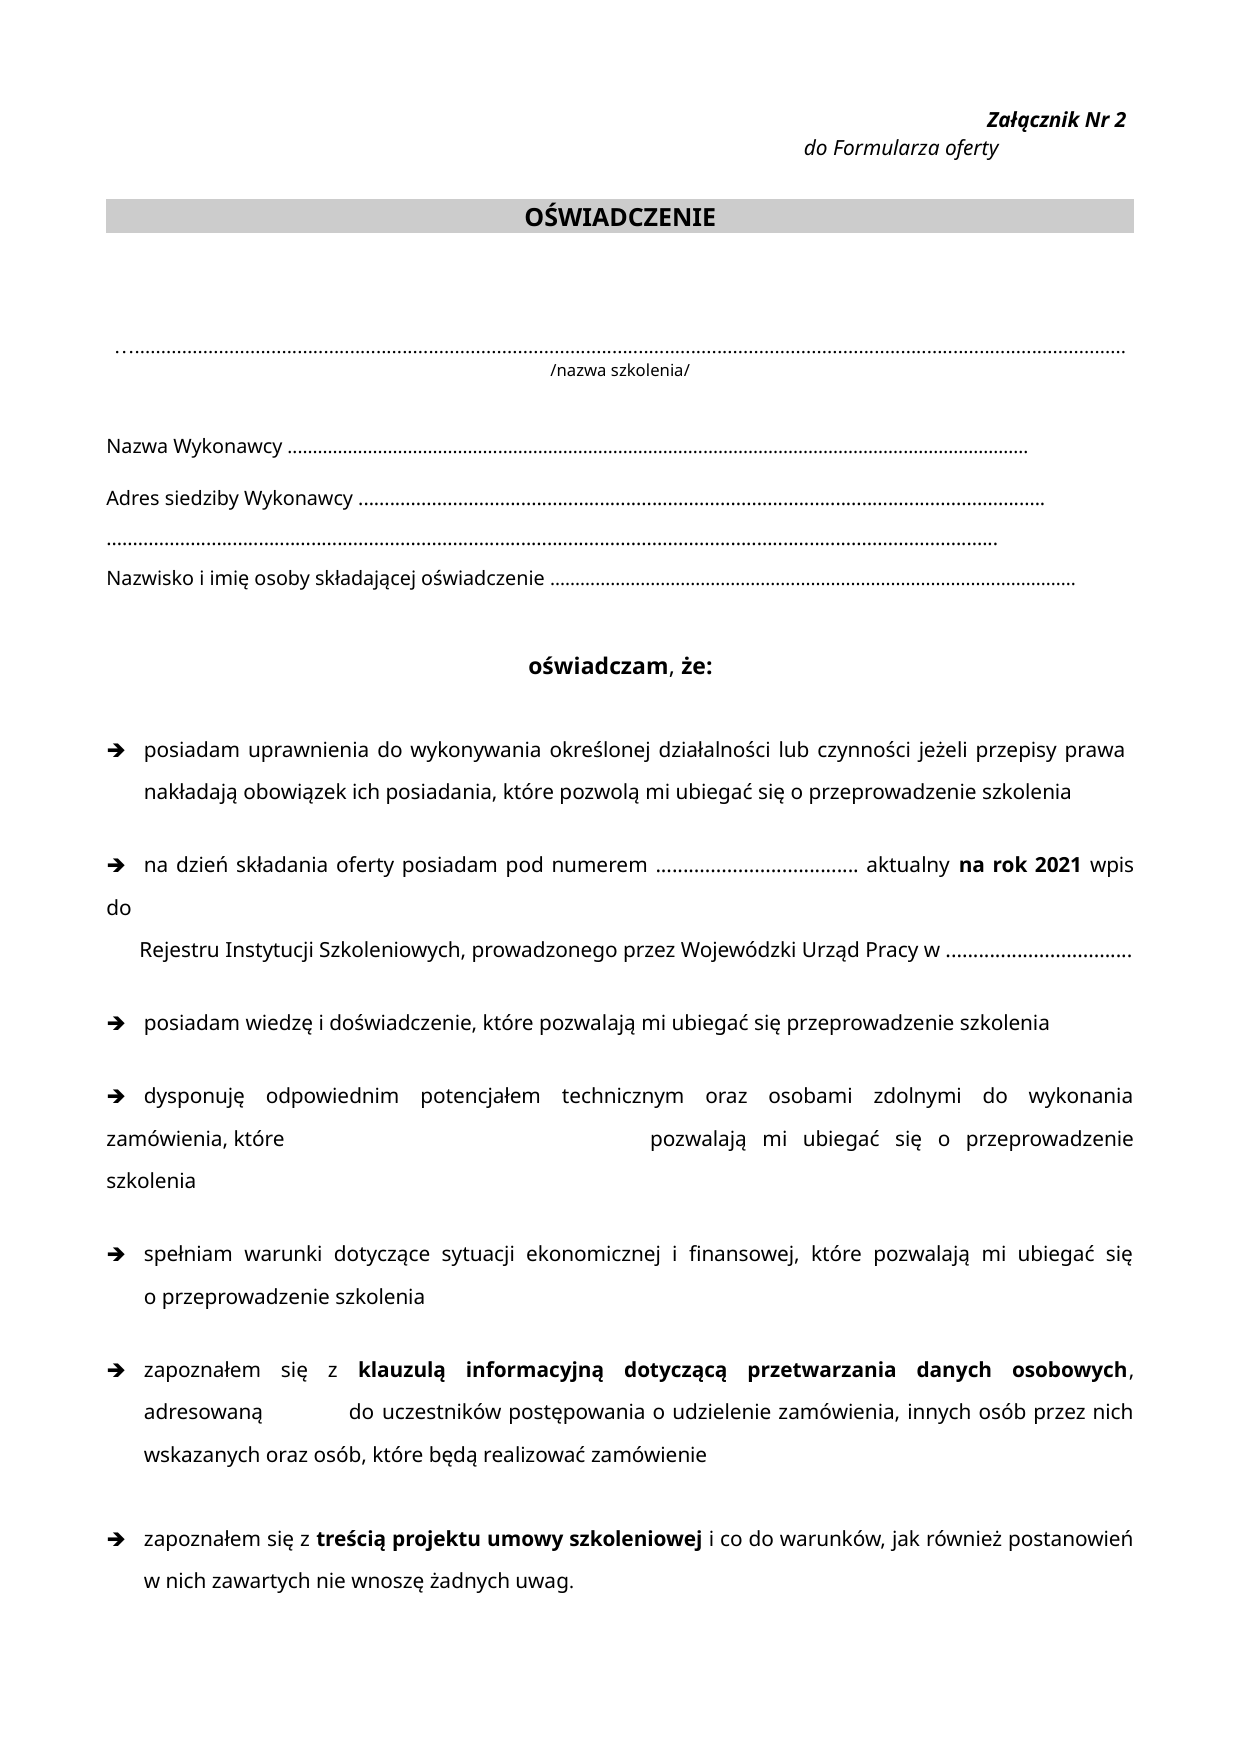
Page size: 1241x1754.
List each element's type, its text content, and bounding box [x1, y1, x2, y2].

list spełniam warunki dotyczące sytuacji ekonomicznej i finansowej, które pozwalają mi ubiegać się o przeprowadzenie szkolenia [106, 1239, 1134, 1310]
text OŚWIADCZENIE [106, 199, 1134, 233]
list dysponuję odpowiednim potencjałem technicznym oraz osobami zdolnymi do wykonania zamówienia, które pozwalają mi ubiegać się o przeprowadzenie szkolenia [106, 1082, 1134, 1194]
text …............................................................................................................................................................................................. [106, 335, 1134, 358]
list posiadam wiedzę i doświadczenie, które pozwalają mi ubiegać się przeprowadzenie szkolenia [106, 1008, 1134, 1036]
list zapoznałem się z klauzulą informacyjną dotyczącą przetwarzania danych osobowych, adresowaną do uczestników postępowania o udzielenie zamówienia, innych osób przez nich wskazanych oraz osób, które będą realizować zamówienie [106, 1355, 1134, 1468]
text Nazwa Wykonawcy .................................................................................................................................................... [106, 432, 1134, 459]
text Adres siedziby Wykonawcy ................................................................................................................................... [106, 484, 1134, 511]
text Nazwisko i imię osoby składającej oświadczenie ......................................................................................................... [106, 564, 1134, 591]
text /nazwa szkolenia/ [106, 358, 1134, 381]
list posiadam uprawnienia do wykonywania określonej działalności lub czynności jeżeli przepisy prawa nakładają obowiązek ich posiadania, które pozwolą mi ubiegać się o przeprowadzenie szkolenia [106, 735, 1134, 805]
text Załącznik Nr 2 [106, 105, 1134, 133]
text .......................................................................................................................................................................... [106, 524, 1134, 551]
list zapoznałem się z treścią projektu umowy szkoleniowej i co do warunków, jak również postanowień w nich zawartych nie wnoszę żadnych uwag. [106, 1524, 1134, 1595]
text do Formularza oferty [106, 133, 1134, 161]
list na dzień składania oferty posiadam pod numerem ..................................... aktualny na rok 2021 wpis do Rejestru Instytucji Szkoleniowych, prowadzonego przez Wojewódzki Urząd Pracy w .................................. [106, 850, 1134, 963]
text oświadczam, że: [106, 603, 1134, 681]
